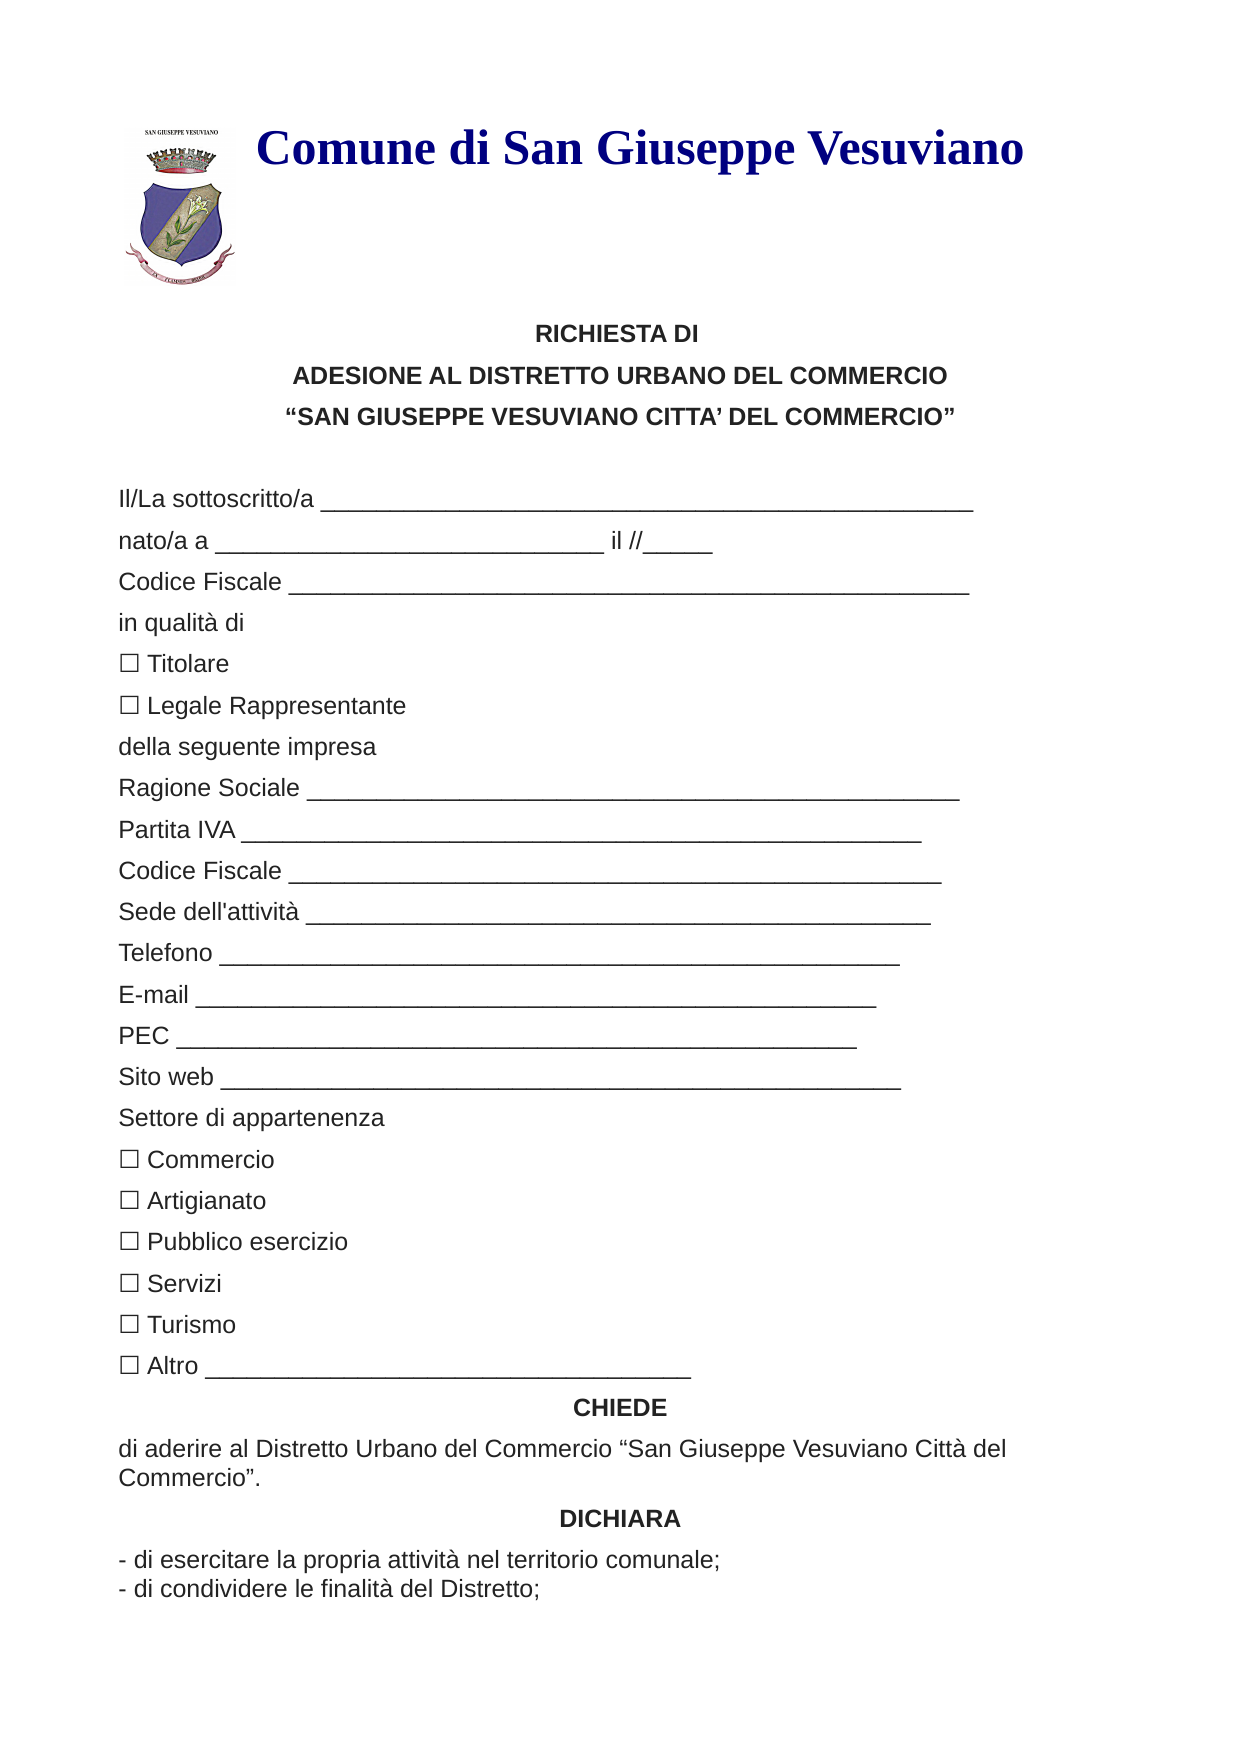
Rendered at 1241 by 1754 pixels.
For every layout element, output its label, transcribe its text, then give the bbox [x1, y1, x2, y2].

text nato/a a ____________________________ il //_____ [118, 526, 1122, 554]
text “SAN GIUSEPPE VESUVIANO CITTA’ DEL COMMERCIO” [118, 402, 1122, 431]
text Codice Fiscale _______________________________________________ [118, 856, 1122, 884]
text E-mail _________________________________________________ [118, 979, 1122, 1008]
text ☐ Legale Rappresentante [118, 691, 1122, 719]
text Telefono _________________________________________________ [118, 938, 1122, 967]
text ☐ Titolare [118, 649, 1122, 678]
text Ragione Sociale _______________________________________________ [118, 773, 1122, 802]
text DICHIARA [118, 1504, 1122, 1533]
picture [124, 127, 236, 286]
text ☐ Commercio [118, 1144, 1122, 1173]
text - di esercitare la propria attività nel territorio comunale; [118, 1545, 1122, 1574]
text Partita IVA _________________________________________________ [118, 814, 1122, 843]
text Sito web _________________________________________________ [118, 1062, 1122, 1091]
text Settore di appartenenza [118, 1103, 1122, 1132]
text Comune di San Giuseppe Vesuviano [118, 118, 1122, 176]
text della seguente impresa [118, 732, 1122, 761]
text CHIEDE [118, 1393, 1122, 1421]
text PEC _________________________________________________ [118, 1021, 1122, 1049]
text - di condividere le finalità del Distretto; [118, 1574, 1122, 1603]
text in qualità di [118, 608, 1122, 637]
text ☐ Turismo [118, 1310, 1122, 1339]
text ☐ Pubblico esercizio [118, 1227, 1122, 1256]
text RICHIESTA DI [118, 319, 1122, 348]
text Sede dell'attività _____________________________________________ [118, 897, 1122, 926]
text ☐ Servizi [118, 1269, 1122, 1297]
text ☐ Artigianato [118, 1186, 1122, 1215]
text ADESIONE AL DISTRETTO URBANO DEL COMMERCIO [118, 361, 1122, 389]
text Codice Fiscale _________________________________________________ [118, 567, 1122, 596]
text Il/La sottoscritto/a _______________________________________________ [118, 484, 1122, 513]
text di aderire al Distretto Urbano del Commercio “San Giuseppe Vesuviano Città del Commercio”. [118, 1434, 1122, 1491]
text ☐ Altro ___________________________________ [118, 1351, 1122, 1380]
